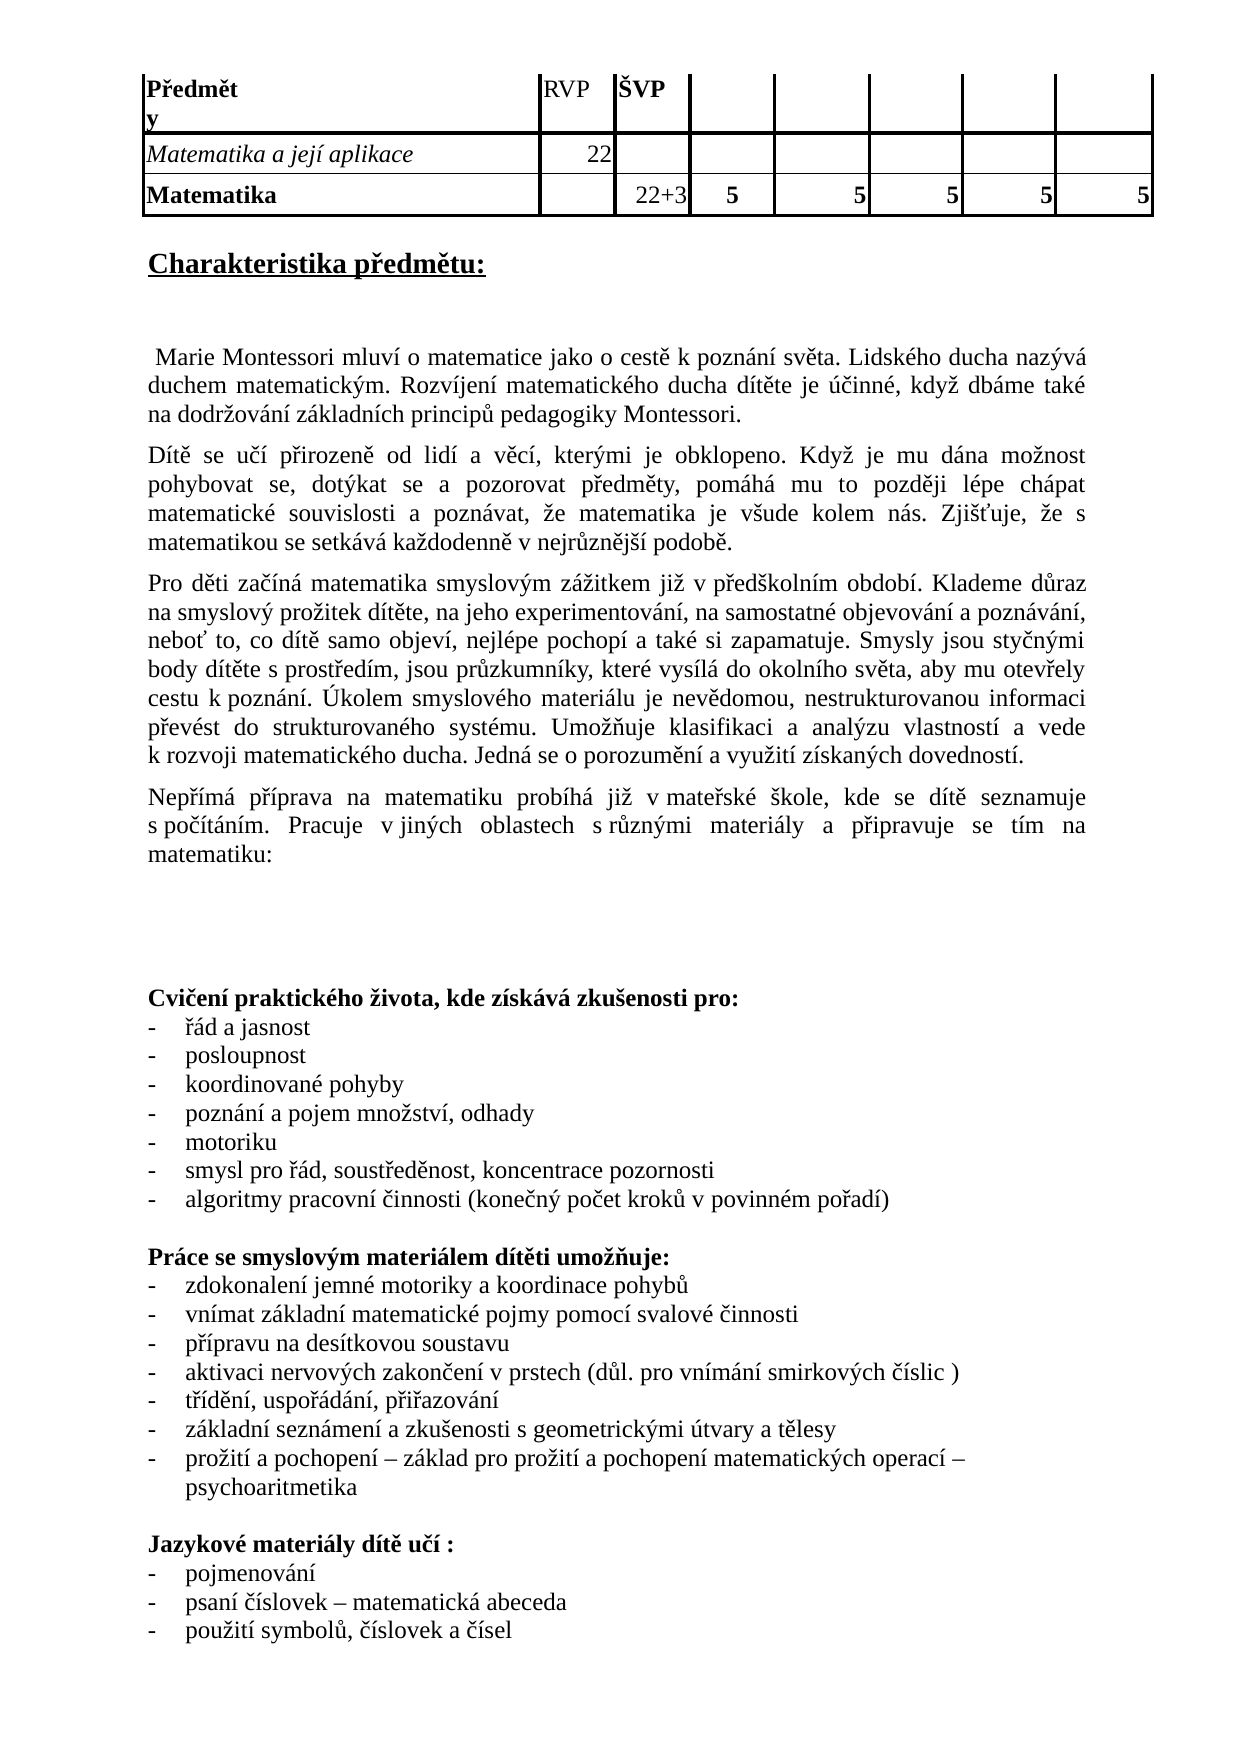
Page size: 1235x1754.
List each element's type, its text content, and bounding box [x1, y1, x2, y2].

list přípravu na desítkovou soustavu [148, 1328, 1087, 1357]
table_cell [964, 135, 1054, 173]
list třídění, uspořádání, přiřazování [148, 1386, 1087, 1414]
list posloupnost [148, 1041, 1087, 1069]
table_cell 5 [692, 174, 773, 214]
list použití symbolů, číslovek a čísel [148, 1616, 1087, 1644]
table_cell [776, 74, 868, 131]
text Pro děti začíná matematika smyslovým zážitkem již v předškolním období. Klademe důraz na smyslový prožitek dítěte, na jeho experimentování, na samostatné objevování a poznávání, neboť to, co dítě samo objeví, nejlépe pochopí a také si zapamatuje. Smysly jsou styčnými body dítěte s prostředím, jsou průzkumníky, které vysílá do okolního světa, aby mu otevřely cestu k poznání. Úkolem smyslového materiálu je nevědomou, nestrukturovanou informaci převést do strukturovaného systému. Umožňuje klasifikaci a analýzu vlastností a vede k rozvoji matematického ducha. Jedná se o porozumění a využití získaných dovedností. [148, 568, 1087, 769]
table_cell [692, 135, 773, 173]
list řád a jasnost [148, 1012, 1087, 1041]
list smysl pro řád, soustředěnost, koncentrace pozornosti [148, 1156, 1087, 1184]
list základní seznámení a zkušenosti s geometrickými útvary a tělesy [148, 1414, 1087, 1443]
table_cell Matematika a její aplikace [145, 135, 538, 173]
table_cell [1057, 135, 1151, 173]
table_cell 5 [1057, 174, 1151, 214]
table_cell 5 [964, 174, 1054, 214]
list pojmenování [148, 1558, 1087, 1587]
list psaní číslovek – matematická abeceda [148, 1587, 1087, 1616]
table_cell 5 [871, 174, 961, 214]
table_cell RVP [542, 74, 613, 131]
list aktivaci nervových zakončení v prstech (důl. pro vnímání smirkových číslic ) [148, 1357, 1087, 1386]
table_cell [1057, 74, 1151, 131]
list algoritmy pracovní činnosti (konečný počet kroků v povinném pořadí) [148, 1184, 1087, 1213]
table_cell [617, 135, 688, 173]
table_cell [964, 74, 1054, 131]
text Marie Montessori mluví o matematice jako o cestě k poznání světa. Lidského ducha nazývá duchem matematickým. Rozvíjení matematického ducha dítěte je účinné, když dbáme také na dodržování základních principů pedagogiky Montessori. [148, 342, 1087, 428]
text Jazykové materiály dítě učí : [148, 1529, 1087, 1558]
table_cell [354, 174, 538, 214]
text Dítě se učí přirozeně od lidí a věcí, kterými je obklopeno. Když je mu dána možnost pohybovat se, dotýkat se a pozorovat předměty, pomáhá mu to později lépe chápat matematické souvislosti a poznávat, že matematika je všude kolem nás. Zjišťuje, že s matematikou se setkává každodenně v nejrůznější podobě. [148, 441, 1087, 556]
text Cvičení praktického života, kde získává zkušenosti pro: [148, 983, 1087, 1012]
table_cell [871, 135, 961, 173]
table_cell [871, 74, 961, 131]
table_cell [776, 135, 868, 173]
list koordinované pohyby [148, 1069, 1087, 1098]
table_cell 22 [542, 135, 613, 173]
table_cell [354, 74, 538, 131]
list vnímat základní matematické pojmy pomocí svalové činnosti [148, 1299, 1087, 1328]
list prožití a pochopení – základ pro prožití a pochopení matematických operací – psychoaritmetika [148, 1443, 1087, 1501]
table_cell 22+3 [617, 174, 688, 214]
list zdokonalení jemné motoriky a koordinace pohybů [148, 1271, 1087, 1299]
text Charakteristika předmětu: [148, 246, 1087, 279]
list motoriku [148, 1127, 1087, 1156]
table_cell 5 [776, 174, 868, 214]
list poznání a pojem množství, odhady [148, 1098, 1087, 1127]
table_cell [248, 74, 353, 131]
table_cell [692, 74, 773, 131]
table_cell Předměty [145, 74, 248, 131]
table_cell ŠVP [617, 74, 688, 131]
text Nepřímá příprava na matematiku probíhá již v mateřské škole, kde se dítě seznamuje s počítáním. Pracuje v jiných oblastech s různými materiály a připravuje se tím na matematiku: [148, 782, 1087, 868]
text Práce se smyslovým materiálem dítěti umožňuje: [148, 1242, 1087, 1271]
table_cell Matematika [145, 174, 353, 214]
table_cell [542, 174, 613, 214]
